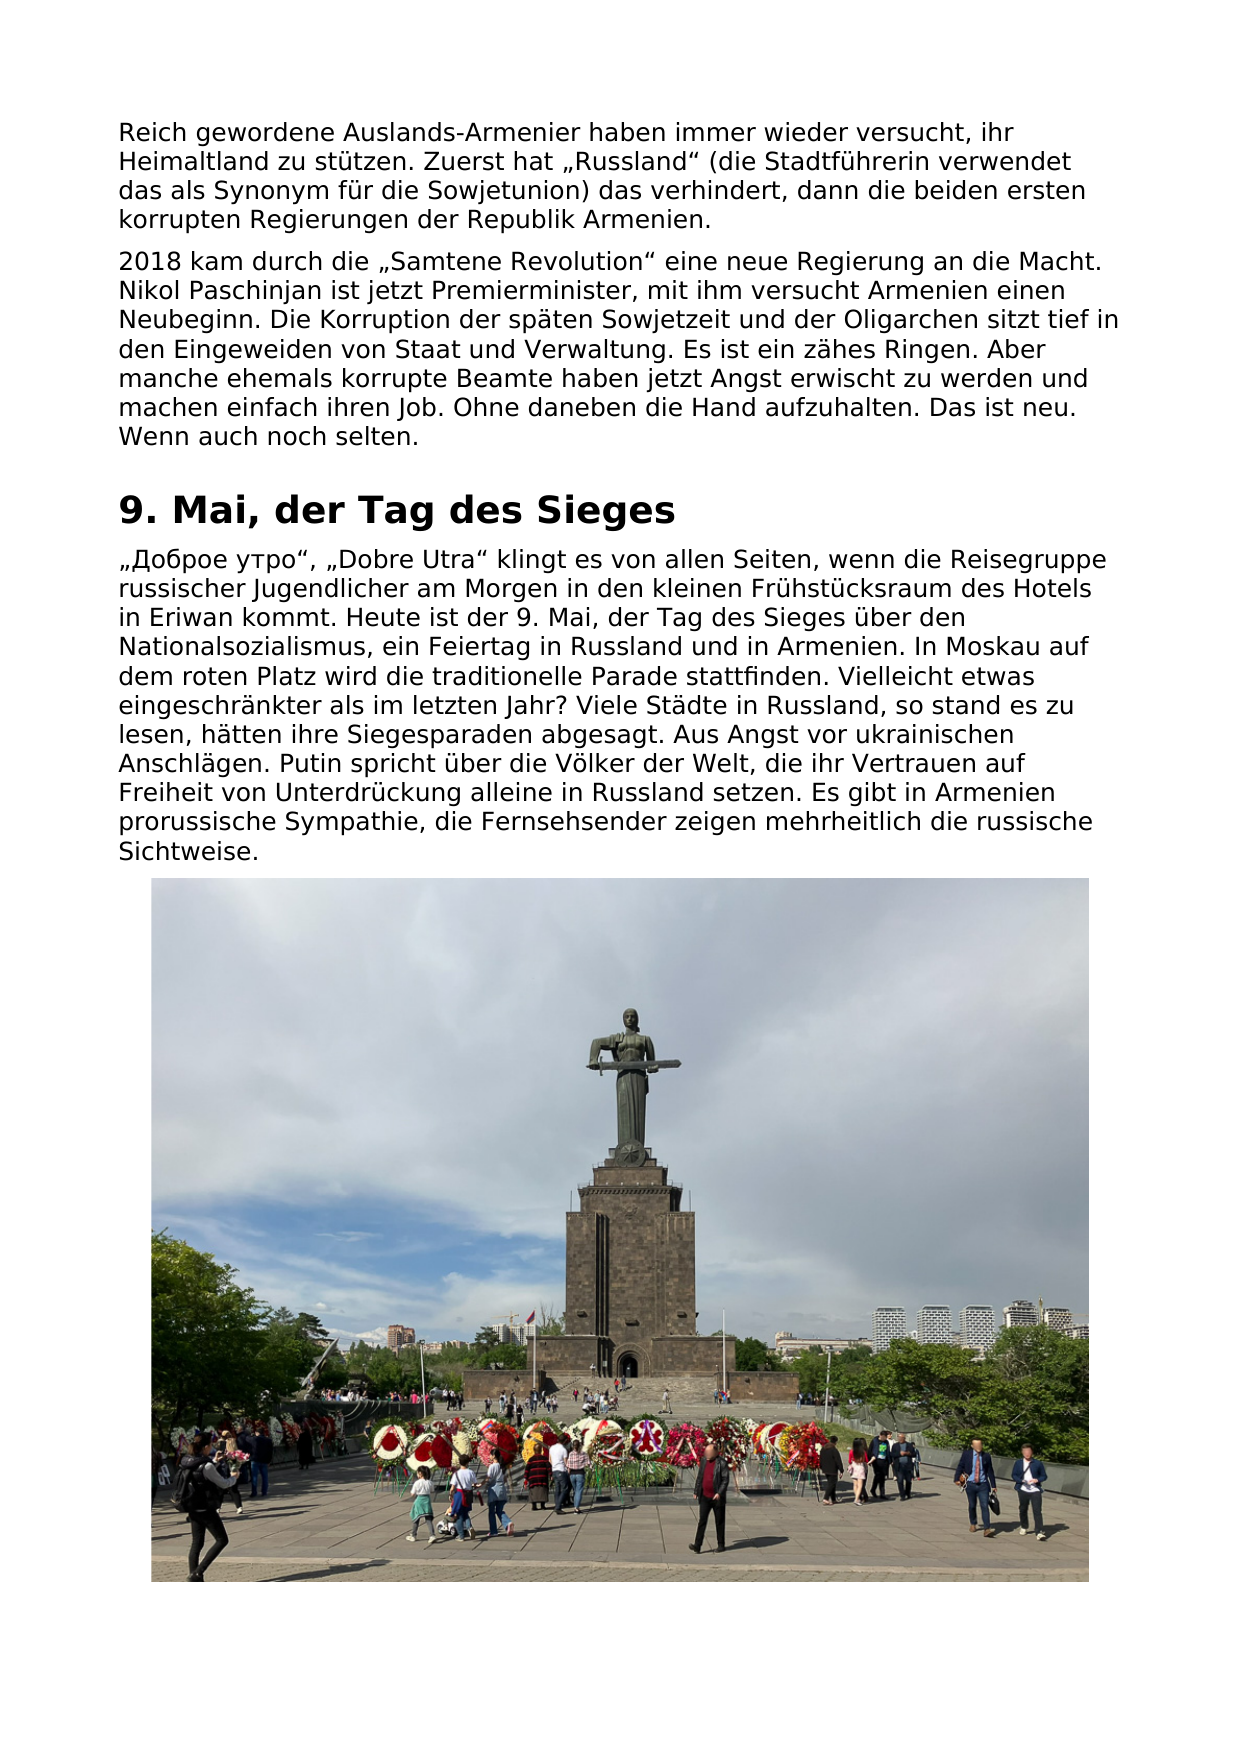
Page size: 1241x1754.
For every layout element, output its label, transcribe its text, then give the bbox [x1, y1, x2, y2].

picture [151, 878, 1089, 1582]
text Reich gewordene Auslands-Armenier haben immer wieder versucht, ihr Heimaltland zu stützen. Zuerst hat „Russland“ (die Stadtführerin verwendet das als Synonym für die Sowjetunion) das verhindert, dann die beiden ersten korrupten Regierungen der Republik Armenien. [118, 118, 1122, 235]
text „Доброе утро“, „Dobre Utra“ klingt es von allen Seiten, wenn die Reisegruppe russischer Jugendlicher am Morgen in den kleinen Frühstücksraum des Hotels in Eriwan kommt. Heute ist der 9. Mai, der Tag des Sieges über den Nationalsozialismus, ein Feiertag in Russland und in Armenien. In Moskau auf dem roten Platz wird die traditionelle Parade stattfinden. Vielleicht etwas eingeschränkter als im letzten Jahr? Viele Städte in Russland, so stand es zu lesen, hätten ihre Siegesparaden abgesagt. Aus Angst vor ukrainischen Anschlägen. Putin spricht über die Völker der Welt, die ihr Vertrauen auf Freiheit von Unterdrückung alleine in Russland setzen. Es gibt in Armenien prorussische Sympathie, die Fernsehsender zeigen mehrheitlich die russische Sichtweise. [118, 545, 1122, 866]
subtitle 9. Mai, der Tag des Sieges [118, 489, 1122, 533]
text 2018 kam durch die „Samtene Revolution“ eine neue Regierung an die Macht. Nikol Paschinjan ist jetzt Premierminister, mit ihm versucht Armenien einen Neubeginn. Die Korruption der späten Sowjetzeit und der Oligarchen sitzt tief in den Eingeweiden von Staat und Verwaltung. Es ist ein zähes Ringen. Aber manche ehemals korrupte Beamte haben jetzt Angst erwischt zu werden und machen einfach ihren Job. Ohne daneben die Hand aufzuhalten. Das ist neu. Wenn auch noch selten. [118, 247, 1122, 451]
